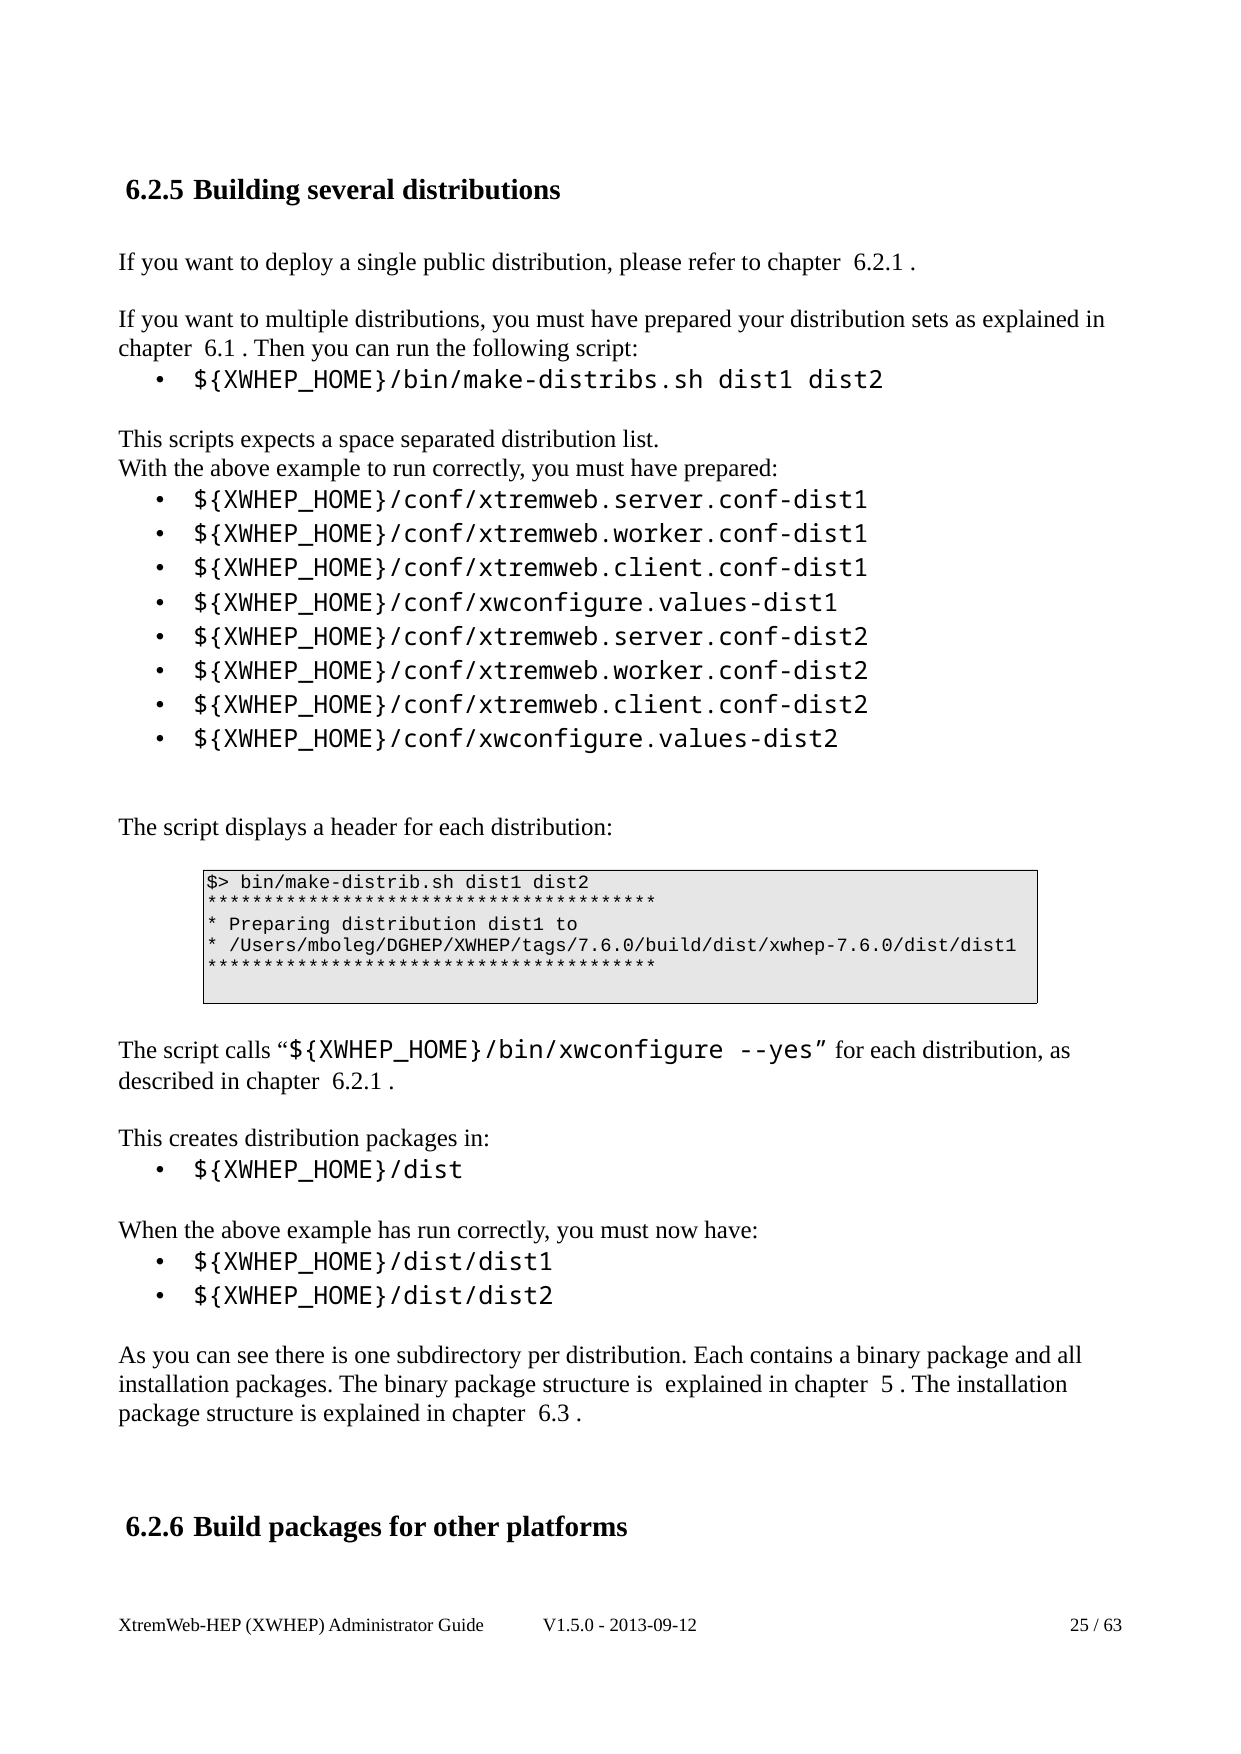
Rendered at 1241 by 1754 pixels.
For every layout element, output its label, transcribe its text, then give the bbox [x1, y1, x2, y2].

list ${XWHEP_HOME}/conf/xwconfigure.values-dist1 [156, 584, 1122, 618]
text The script displays a header for each distribution: [118, 812, 1122, 841]
list ${XWHEP_HOME}/conf/xtremweb.worker.conf-dist2 [156, 652, 1122, 686]
text If you want to deploy a single public distribution, please refer to chapter 6.2.1. [118, 247, 1122, 275]
list ${XWHEP_HOME}/bin/make-distribs.sh dist1 dist2 [156, 362, 1122, 396]
list ${XWHEP_HOME}/conf/xtremweb.client.conf-dist1 [156, 550, 1122, 584]
text As you can see there is one subdirectory per distribution. Each contains a binary package and all installation packages. The binary package structure is explained in chapter 5. The installation package structure is explained in chapter 6.3. [118, 1341, 1122, 1427]
text When the above example has run correctly, you must now have: [118, 1215, 1122, 1244]
list ${XWHEP_HOME}/dist [156, 1152, 1122, 1186]
text **************************************** [204, 891, 1037, 912]
text This scripts expects a space separated distribution list. [118, 424, 1122, 453]
list ${XWHEP_HOME}/dist/dist2 [156, 1278, 1122, 1312]
subtitle Building several distributions [118, 172, 1122, 205]
subtitle Build packages for other platforms [118, 1509, 1122, 1543]
list ${XWHEP_HOME}/conf/xwconfigure.values-dist2 [156, 720, 1122, 754]
text The script calls “${XWHEP_HOME}/bin/xwconfigure --yes” for each distribution, as described in chapter 6.2.1. [118, 1032, 1122, 1094]
list ${XWHEP_HOME}/conf/xtremweb.client.conf-dist2 [156, 686, 1122, 720]
text This creates distribution packages in: [118, 1123, 1122, 1152]
text * Preparing distribution dist1 to [204, 912, 1037, 933]
list ${XWHEP_HOME}/conf/xtremweb.worker.conf-dist1 [156, 516, 1122, 550]
list ${XWHEP_HOME}/conf/xtremweb.server.conf-dist2 [156, 618, 1122, 652]
list ${XWHEP_HOME}/dist/dist1 [156, 1244, 1122, 1278]
text **************************************** [204, 954, 1037, 976]
text With the above example to run correctly, you must have prepared: [118, 453, 1122, 482]
list ${XWHEP_HOME}/conf/xtremweb.server.conf-dist1 [156, 482, 1122, 516]
text If you want to multiple distributions, you must have prepared your distribution sets as explained in chapter 6.1. Then you can run the following script: [118, 304, 1122, 362]
text $> bin/make-distrib.sh dist1 dist2 [204, 871, 1037, 891]
text * /Users/mboleg/DGHEP/XWHEP/tags/7.6.0/build/dist/xwhep-7.6.0/dist/dist1 [204, 933, 1037, 954]
